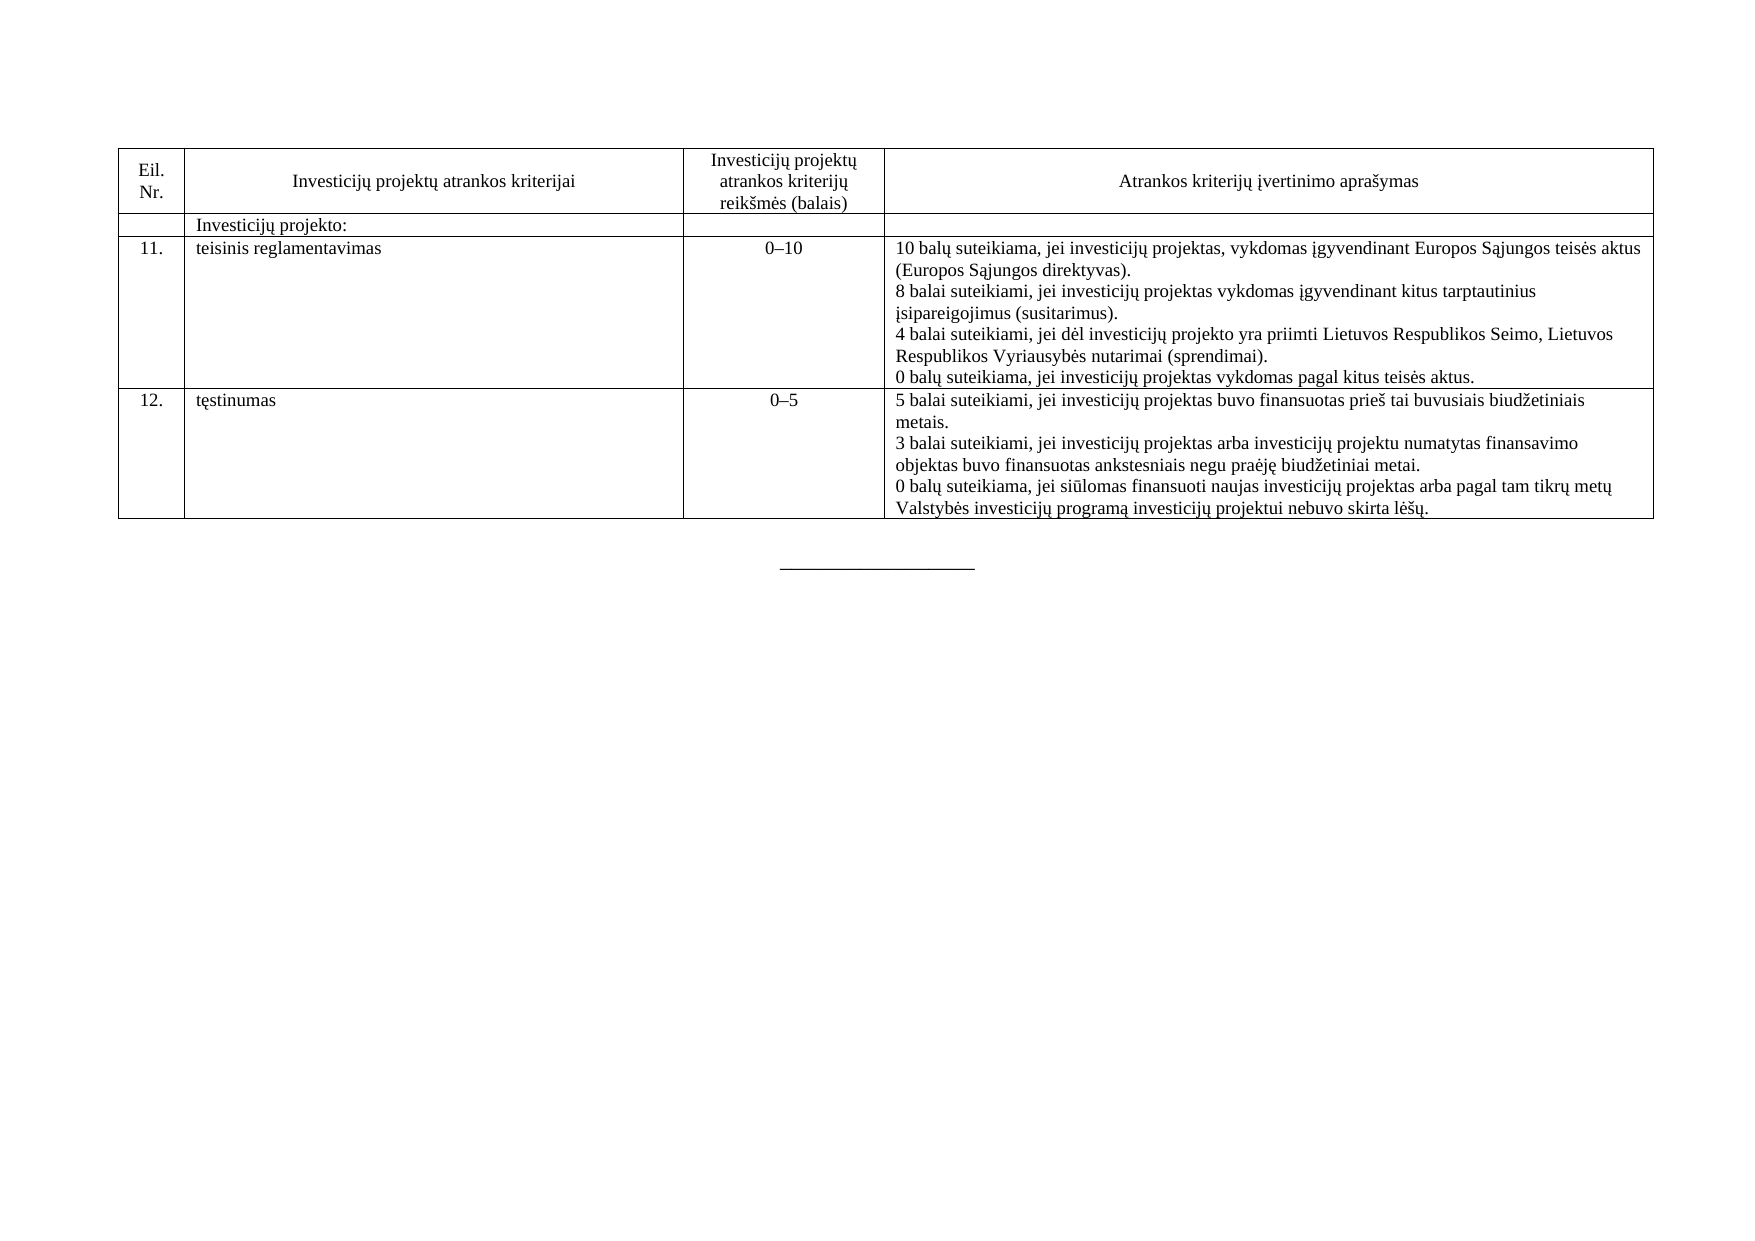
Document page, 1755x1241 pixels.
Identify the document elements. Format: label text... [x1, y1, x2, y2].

table_cell 11. [119, 237, 184, 388]
table_cell 10 balų suteikiama, jei investicijų projektas, vykdomas įgyvendinant Europos Sąjungos teisės aktus (Europos Sąjungos direktyvas). 8 balai suteikiami, jei investicijų projektas vykdomas įgyvendinant kitus tarptautinius įsipareigojimus (susitarimus). 4 balai suteikiami, jei dėl investicijų projekto yra priimti Lietuvos Respublikos Seimo, Lietuvos Respublikos Vyriausybės nutarimai (sprendimai). 0 balų suteikiama, jei investicijų projektas vykdomas pagal kitus teisės aktus. [885, 237, 1653, 388]
table_cell 0–5 [684, 389, 884, 518]
table_header Atrankos kriterijų įvertinimo aprašymas [885, 149, 1653, 213]
text _________________ [118, 546, 1636, 572]
table_cell [885, 214, 1653, 236]
table_cell teisinis reglamentavimas [185, 237, 683, 388]
table_cell [684, 214, 884, 236]
table_cell tęstinumas [185, 389, 683, 518]
table_cell 5 balai suteikiami, jei investicijų projektas buvo finansuotas prieš tai buvusiais biudžetiniais metais. 3 balai suteikiami, jei investicijų projektas arba investicijų projektu numatytas finansavimo objektas buvo finansuotas ankstesniais negu praėję biudžetiniai metai. 0 balų suteikiama, jei siūlomas finansuoti naujas investicijų projektas arba pagal tam tikrų metų Valstybės investicijų programą investicijų projektui nebuvo skirta lėšų. [885, 389, 1653, 518]
table_cell Investicijų projekto: [185, 214, 683, 236]
table_cell [119, 214, 184, 236]
table_cell 0–10 [684, 237, 884, 388]
table_header Investicijų projektų atrankos kriterijai [185, 149, 683, 213]
table_header Eil. Nr. [119, 149, 184, 213]
table_cell 12. [119, 389, 184, 518]
table_header Investicijų projektų atrankos kriterijų reikšmės (balais) [684, 149, 884, 213]
